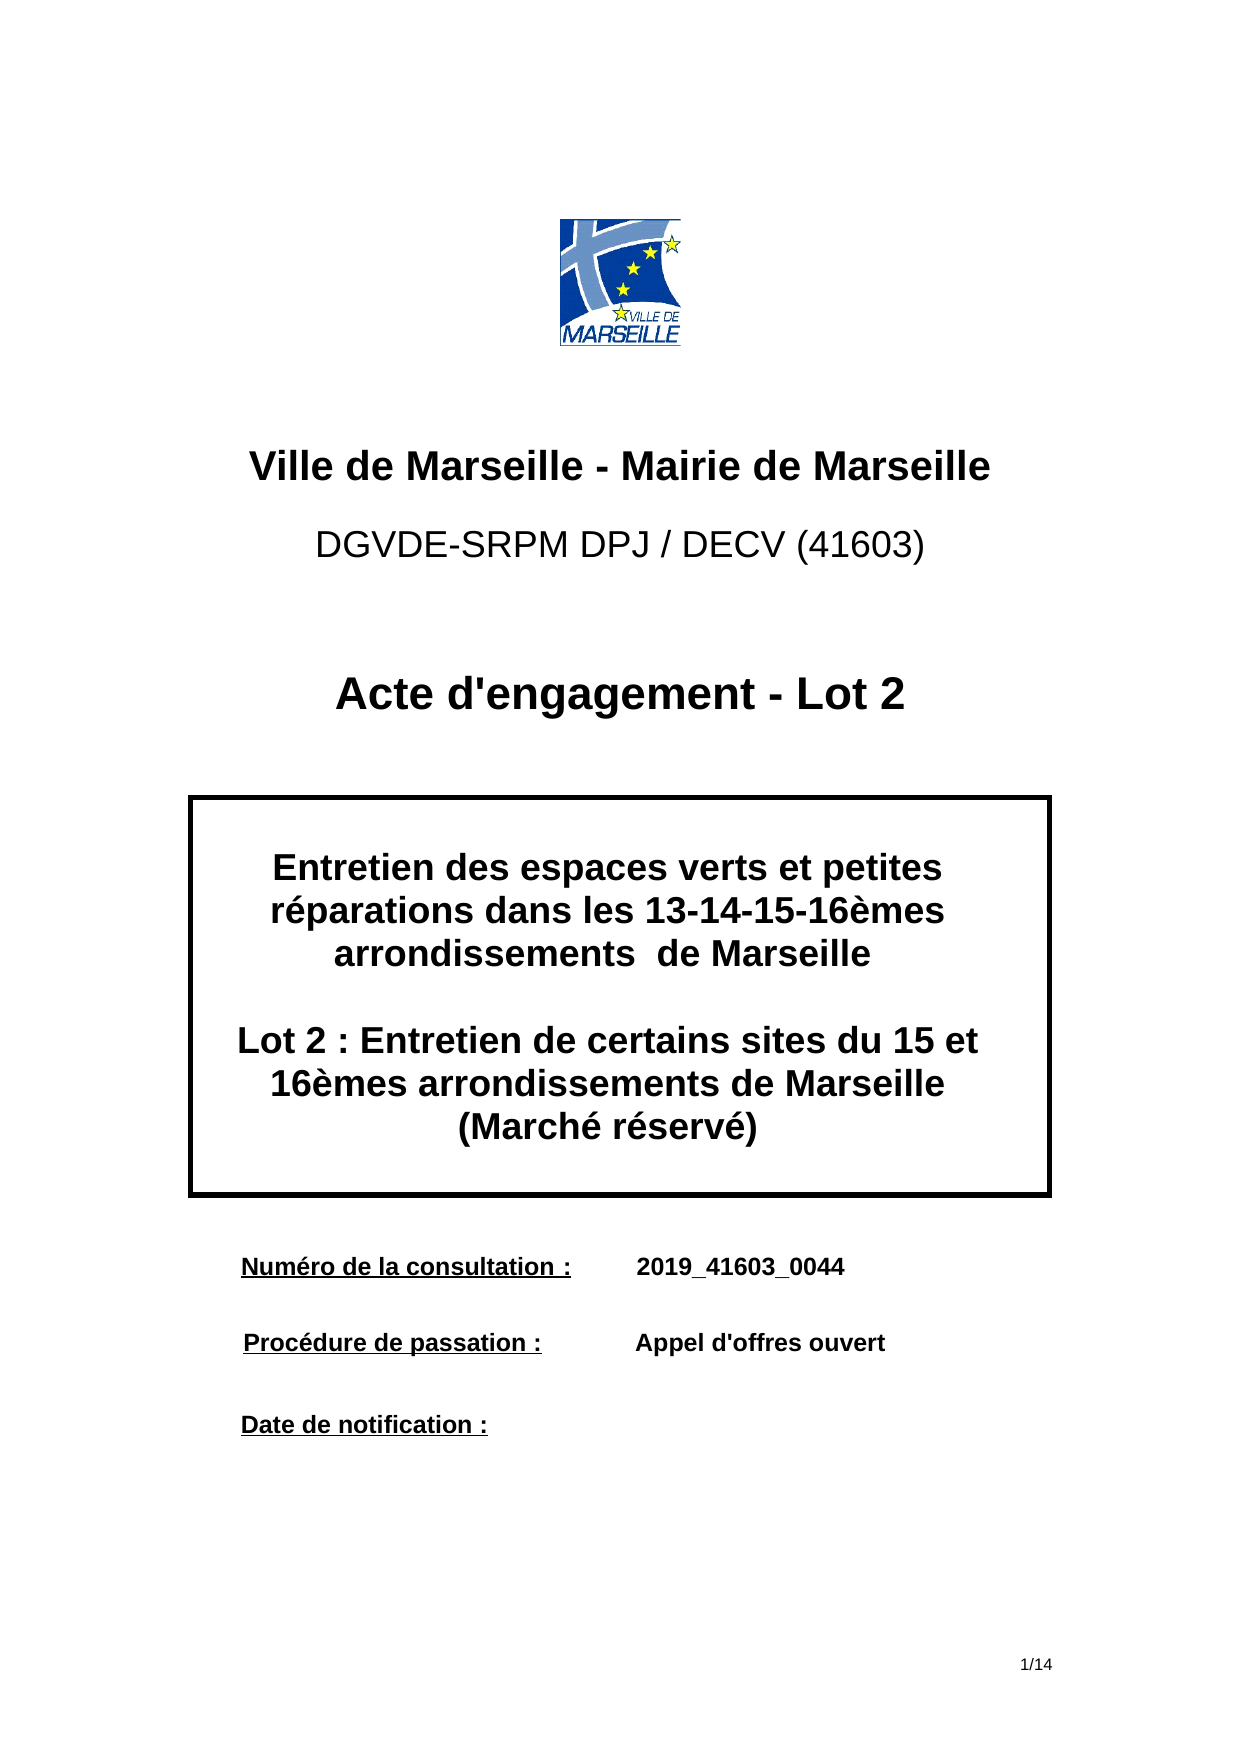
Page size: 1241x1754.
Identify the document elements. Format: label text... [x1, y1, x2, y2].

text Entretien des espaces verts et petites réparations dans les 13-14-15-16èmes arrondissements de Marseille [193, 838, 1047, 975]
text Acte d'engagement - Lot 2 [188, 667, 1052, 719]
text Ville de Marseille - Mairie de Marseille [188, 441, 1052, 489]
text Date de notification : [241, 1410, 1052, 1438]
text Lot 2 : Entretien de certains sites du 15 et 16èmes arrondissements de Marseille (Marché réservé) [193, 1011, 1047, 1147]
text DGVDE-SRPM DPJ / DECV (41603) [188, 523, 1052, 566]
text Procédure de passation : Appel d'offres ouvert [243, 1328, 1052, 1357]
text Numéro de la consultation : 2019_41603_0044 [241, 1252, 1052, 1280]
